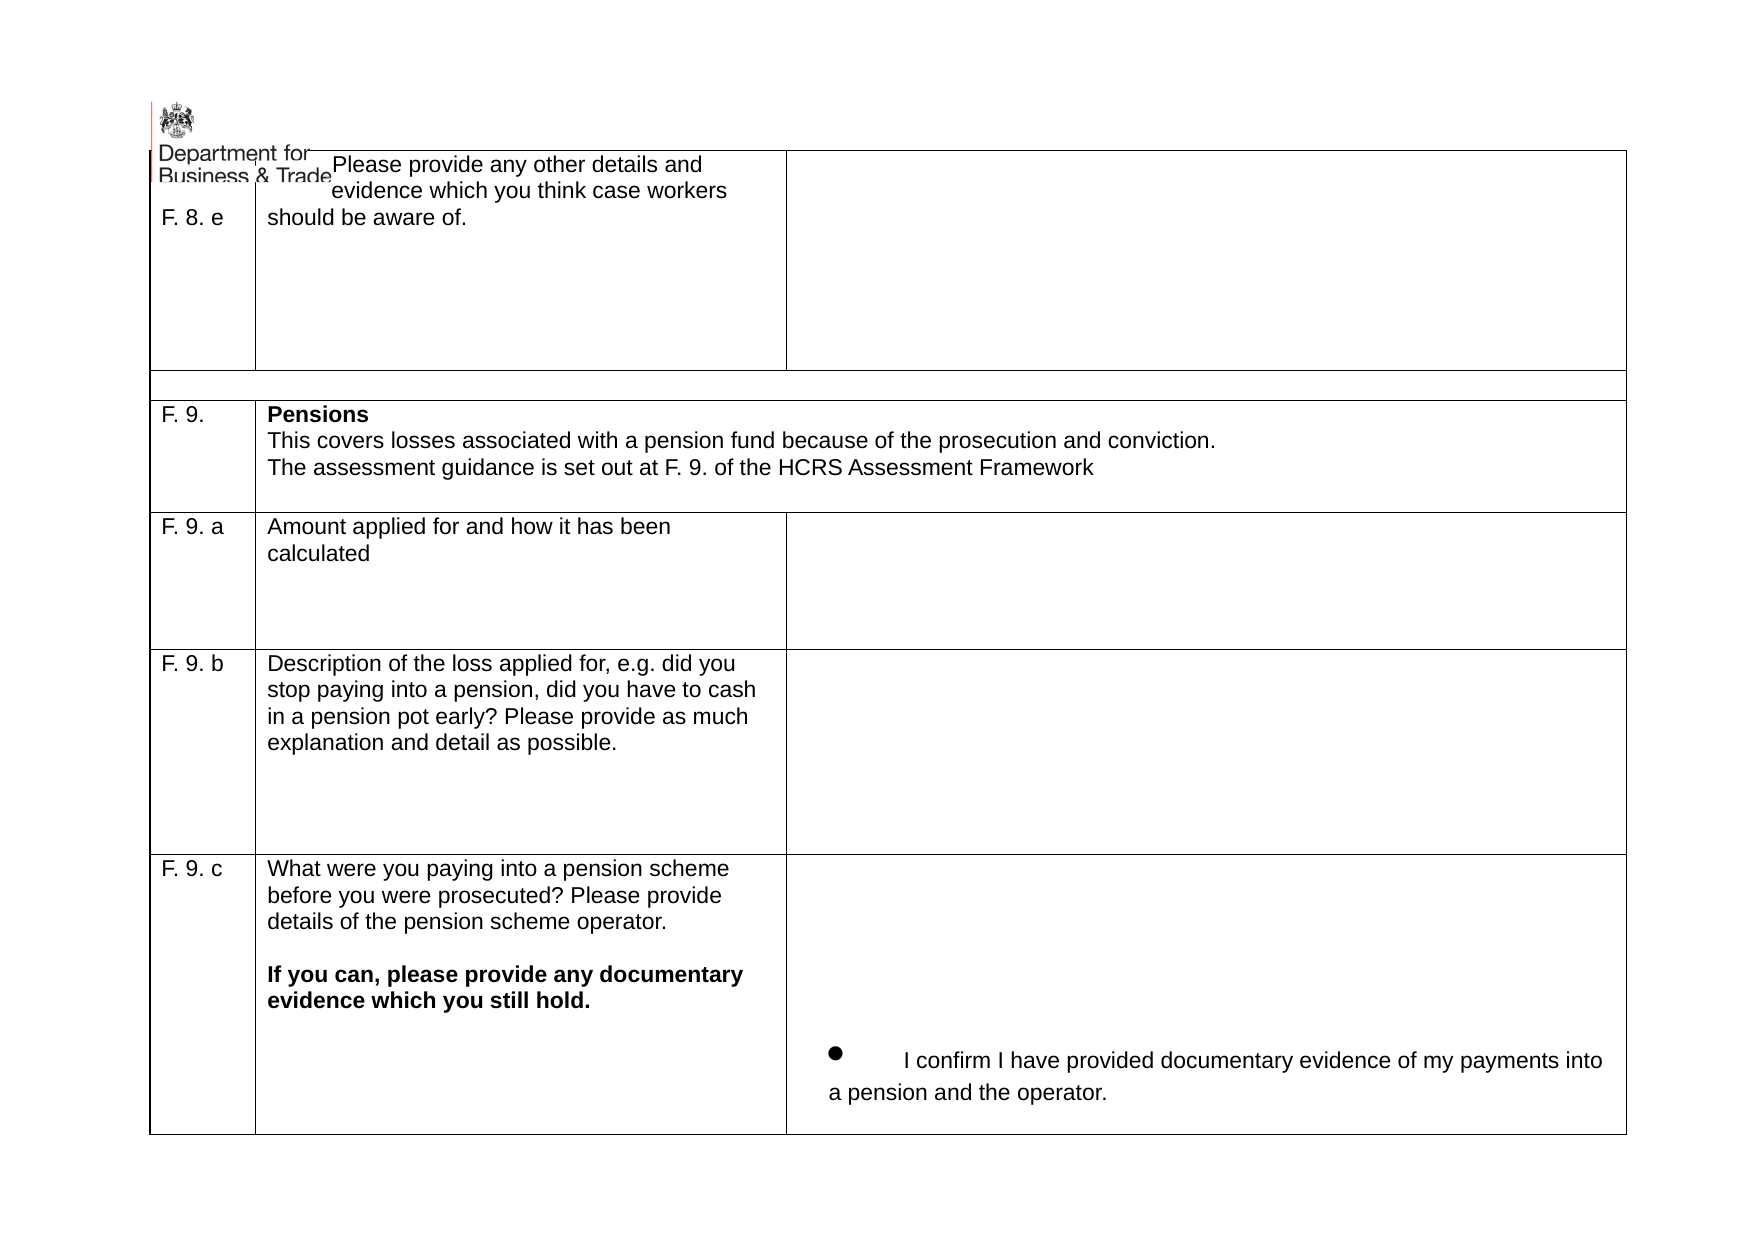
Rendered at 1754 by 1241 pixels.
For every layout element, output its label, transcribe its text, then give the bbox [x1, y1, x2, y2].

table_cell [151, 371, 1626, 400]
table_cell F. 8. e [151, 183, 255, 370]
table_cell F. 9. c [151, 855, 255, 1133]
table_cell F. 9. b [151, 650, 255, 854]
table_cell What were you paying into a pension scheme before you were prosecuted? Please provide details of the pension scheme operator. If you can, please provide any documentary evidence which you still hold. [256, 855, 786, 1133]
table_cell Please provide any other details and evidence which you think case workers should be aware of. [256, 151, 786, 370]
table_cell Amount applied for and how it has been calculated [256, 513, 786, 649]
table_cell [787, 513, 1626, 649]
table_cell [190, 161, 255, 165]
table_cell I confirm I have provided documentary evidence of my payments into a pension and the operator. I confirm I have searched for documentary evidence of my payments into a pension but have not been able to locate any. I do not expect to be able to locate this evidence in the future. I have provided as detailed of an account as possible in writing. [787, 855, 1626, 1133]
table_cell F. 9. a [151, 513, 255, 649]
table_cell Pensions This covers losses associated with a pension fund because of the prosecution and conviction. The assessment guidance is set out at F. 9. of the HCRS Assessment Framework [256, 401, 1626, 512]
table_cell F. 9. [151, 401, 255, 512]
table_cell [787, 151, 1626, 370]
table_cell Description of the loss applied for, e.g. did you stop paying into a pension, did you have to cash in a pension pot early? Please provide as much explanation and detail as possible. [256, 650, 786, 854]
table_cell [787, 650, 1626, 854]
